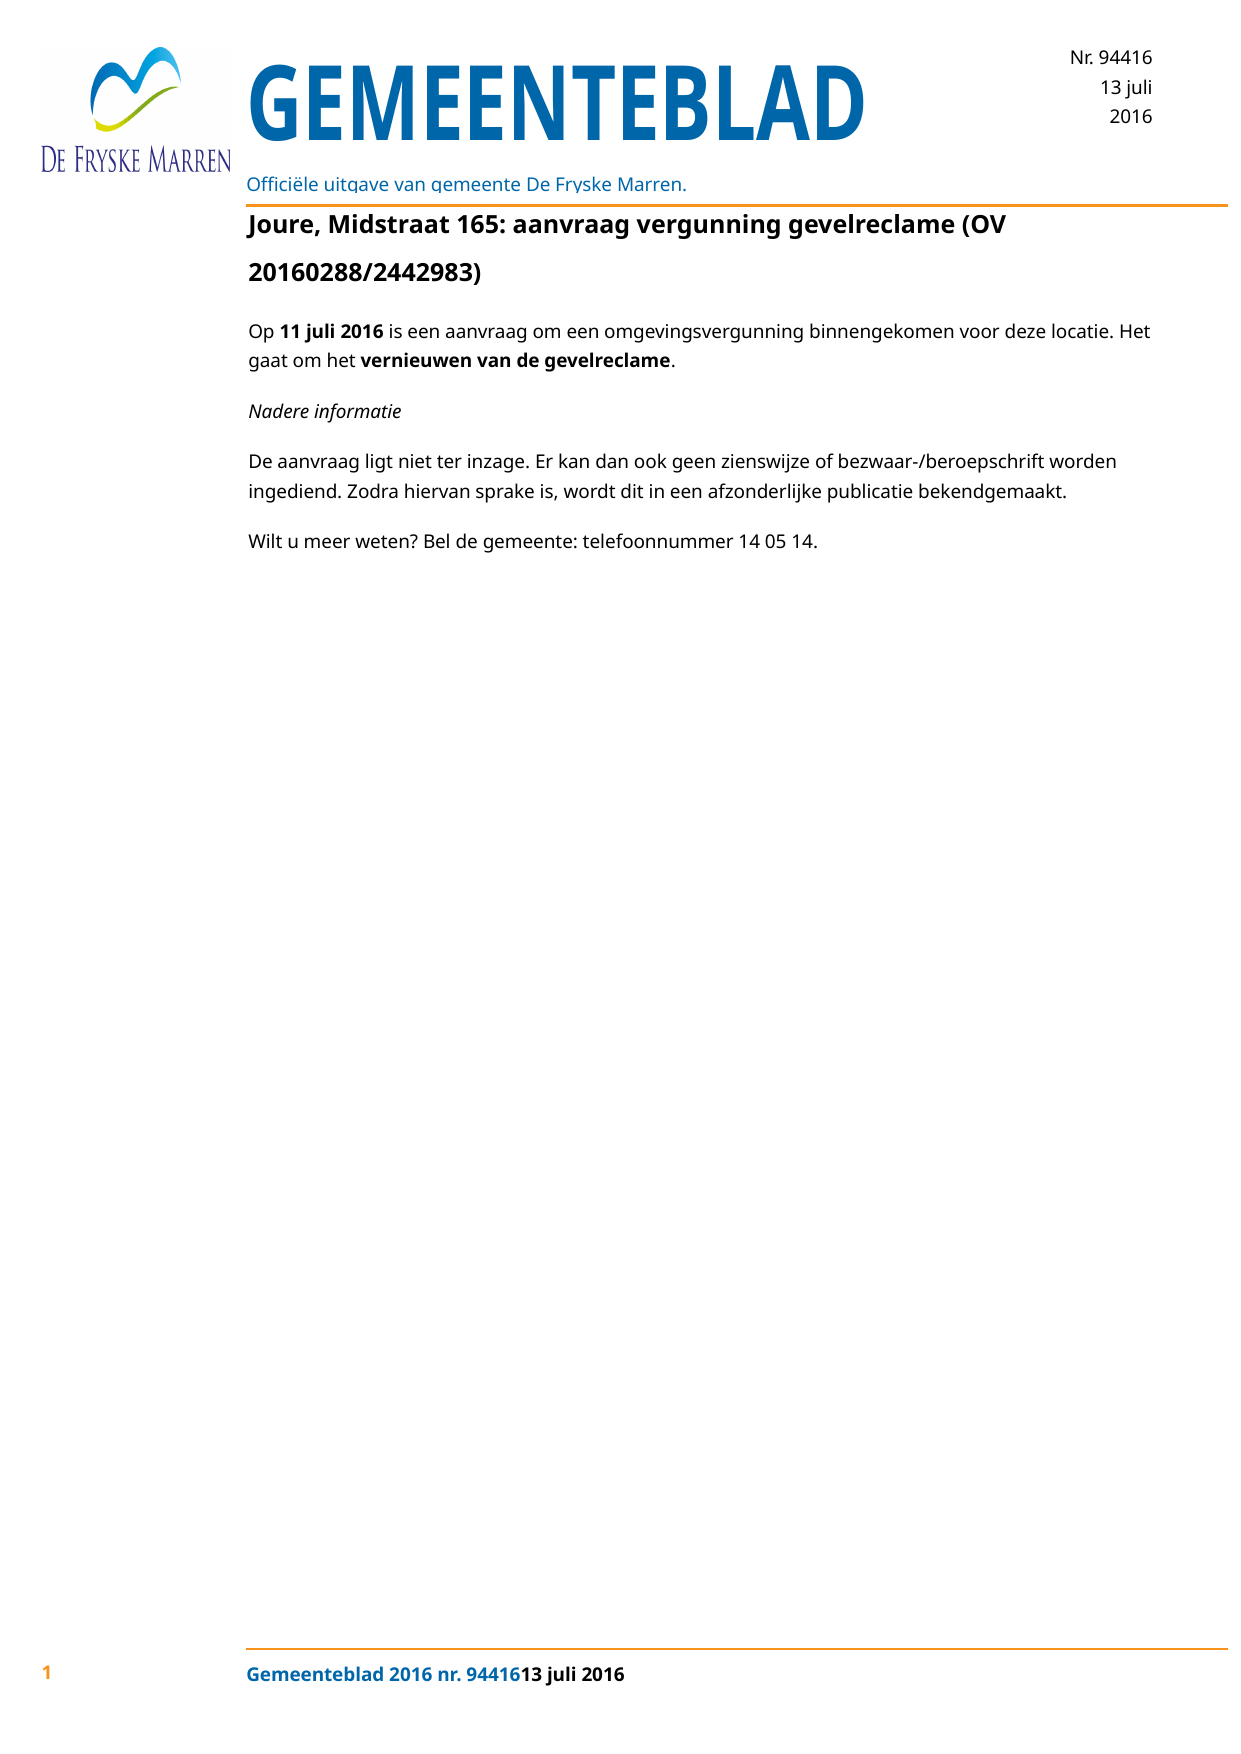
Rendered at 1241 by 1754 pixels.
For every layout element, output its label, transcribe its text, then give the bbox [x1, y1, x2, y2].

text Nadere informatie [248, 398, 1152, 424]
text Wilt u meer weten? Bel de gemeente: telefoonnummer 14 05 14. [248, 528, 1152, 554]
picture [41, 47, 231, 172]
text Joure, Midstraat 165: aanvraag vergunning gevelreclame (OV 20160288/2442983) [248, 207, 1152, 288]
text Op 11 juli 2016 is een aanvraag om een omgevingsvergunning binnengekomen voor deze locatie. Het gaat om het vernieuwen van de gevelreclame. [248, 318, 1152, 373]
text De aanvraag ligt niet ter inzage. Er kan dan ook geen zienswijze of bezwaar-/beroepschrift worden ingediend. Zodra hiervan sprake is, wordt dit in een afzonderlijke publicatie bekendgemaakt. [248, 448, 1152, 504]
